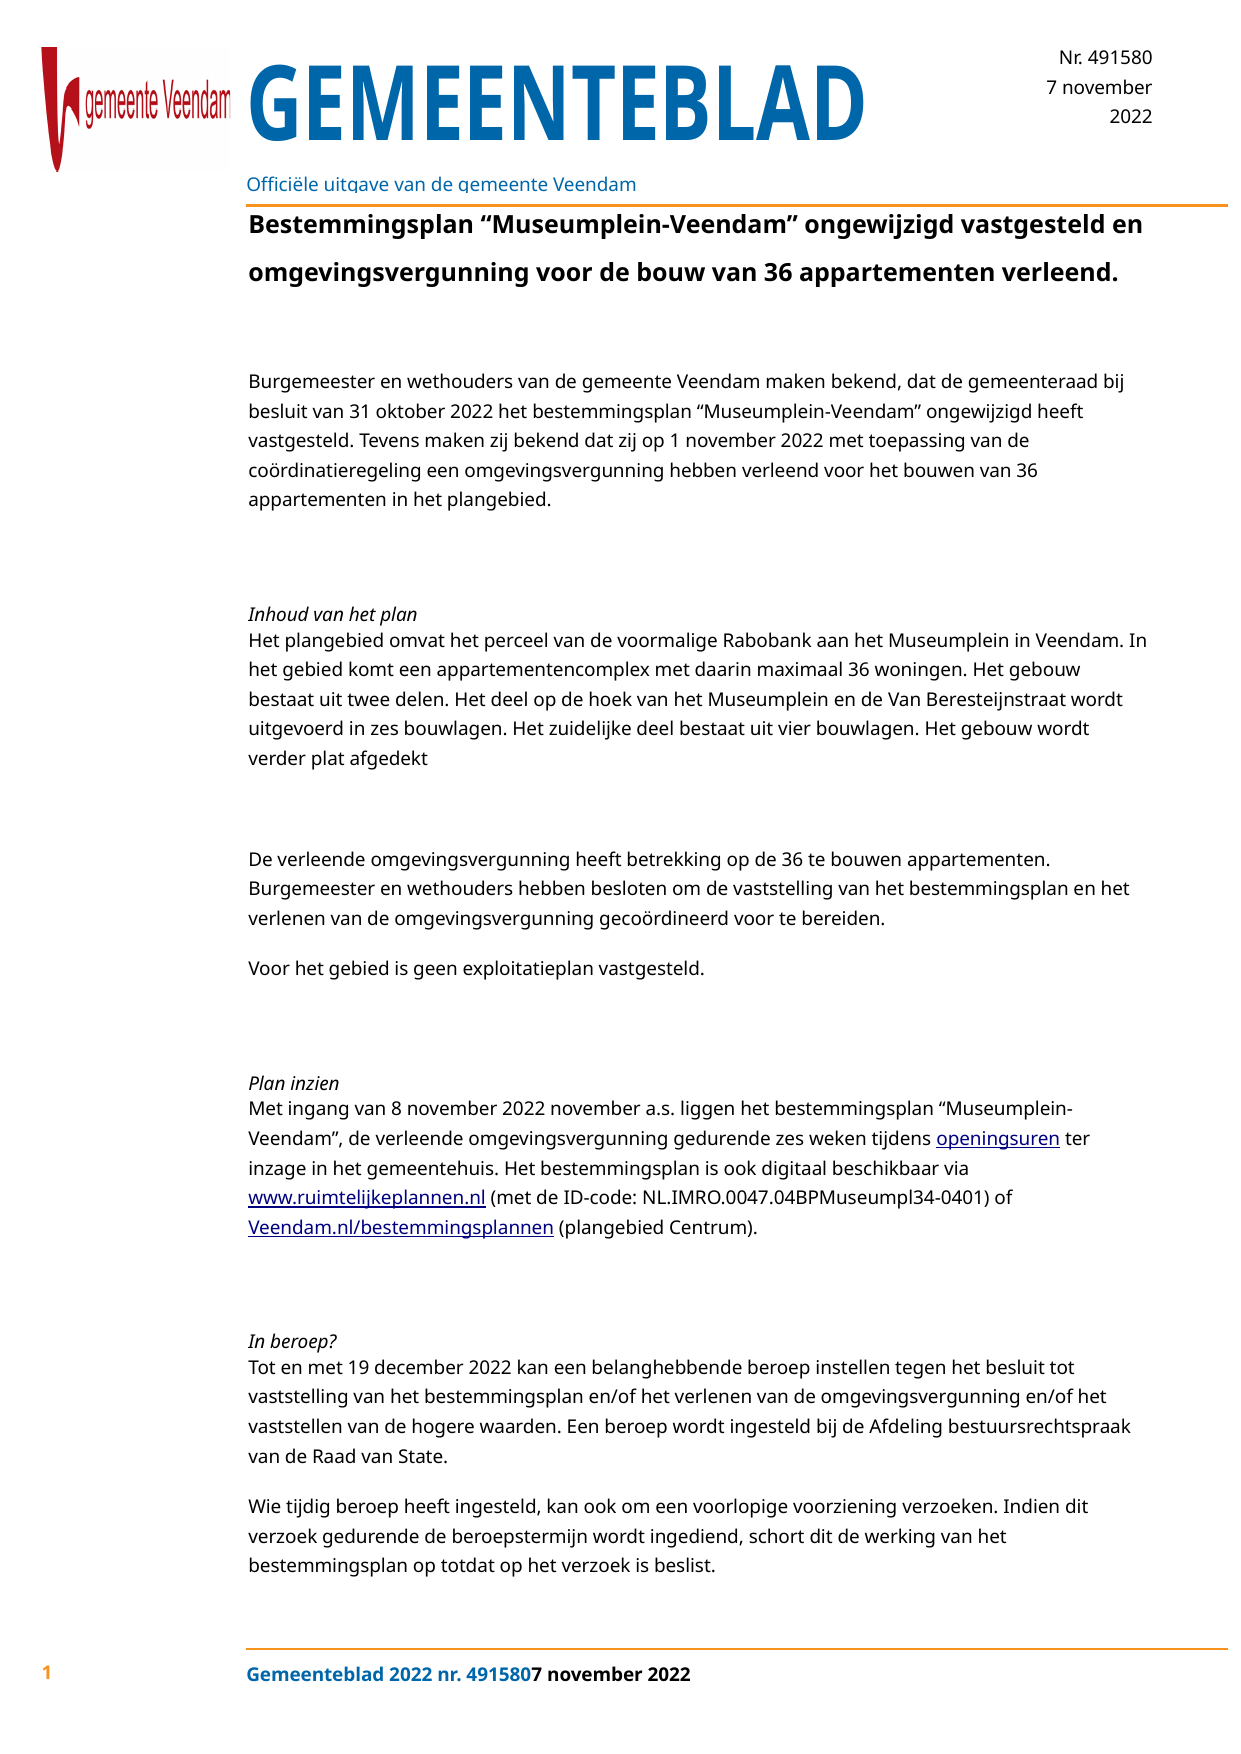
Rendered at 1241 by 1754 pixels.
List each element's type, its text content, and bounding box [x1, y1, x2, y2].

text Het plangebied omvat het perceel van de voormalige Rabobank aan het Museumplein in Veendam. In het gebied komt een appartementencomplex met daarin maximaal 36 woningen. Het gebouw bestaat uit twee delen. Het deel op de hoek van het Museumplein en de Van Beresteijnstraat wordt uitgevoerd in zes bouwlagen. Het zuidelijke deel bestaat uit vier bouwlagen. Het gebouw wordt verder plat afgedekt [248, 627, 1152, 771]
text Plan inzien [248, 1070, 1152, 1096]
text Inhoud van het plan [248, 601, 1152, 627]
text Wie tijdig beroep heeft ingesteld, kan ook om een voorlopige voorziening verzoeken. Indien dit verzoek gedurende de beroepstermijn wordt ingediend, schort dit de werking van het bestemmingsplan op totdat op het verzoek is beslist. [248, 1493, 1152, 1578]
text Burgemeester en wethouders van de gemeente Veendam maken bekend, dat de gemeenteraad bij besluit van 31 oktober 2022 het bestemmingsplan “Museumplein-Veendam” ongewijzigd heeft vastgesteld. Tevens maken zij bekend dat zij op 1 november 2022 met toepassing van de coördinatieregeling een omgevingsvergunning hebben verleend voor het bouwen van 36 appartementen in het plangebied. [248, 368, 1152, 512]
text De verleende omgevingsvergunning heeft betrekking op de 36 te bouwen appartementen. Burgemeester en wethouders hebben besloten om de vaststelling van het bestemmingsplan en het verlenen van de omgevingsvergunning gecoördineerd voor te bereiden. [248, 846, 1152, 931]
text Bestemmingsplan “Museumplein-Veendam” ongewijzigd vastgesteld en omgevingsvergunning voor de bouw van 36 appartementen verleend. [248, 207, 1152, 288]
text In beroep? [248, 1328, 1152, 1354]
text Voor het gebied is geen exploitatieplan vastgesteld. [248, 956, 1152, 981]
text Tot en met 19 december 2022 kan een belanghebbende beroep instellen tegen het besluit tot vaststelling van het bestemmingsplan en/of het verlenen van de omgevingsvergunning en/of het vaststellen van de hogere waarden. Een beroep wordt ingesteld bij de Afdeling bestuursrechtspraak van de Raad van State. [248, 1354, 1152, 1468]
text Met ingang van 8 november 2022 november a.s. liggen het bestemmingsplan “Museumplein-Veendam”, de verleende omgevingsvergunning gedurende zes weken tijdens openingsuren ter inzage in het gemeentehuis. Het bestemmingsplan is ook digitaal beschikbaar via www.ruimtelijkeplannen.nl (met de ID-code: NL.IMRO.0047.04BPMuseumpl34-0401) of Veendam.nl/bestemmingsplannen (plangebied Centrum). [248, 1096, 1152, 1240]
picture [41, 47, 231, 172]
